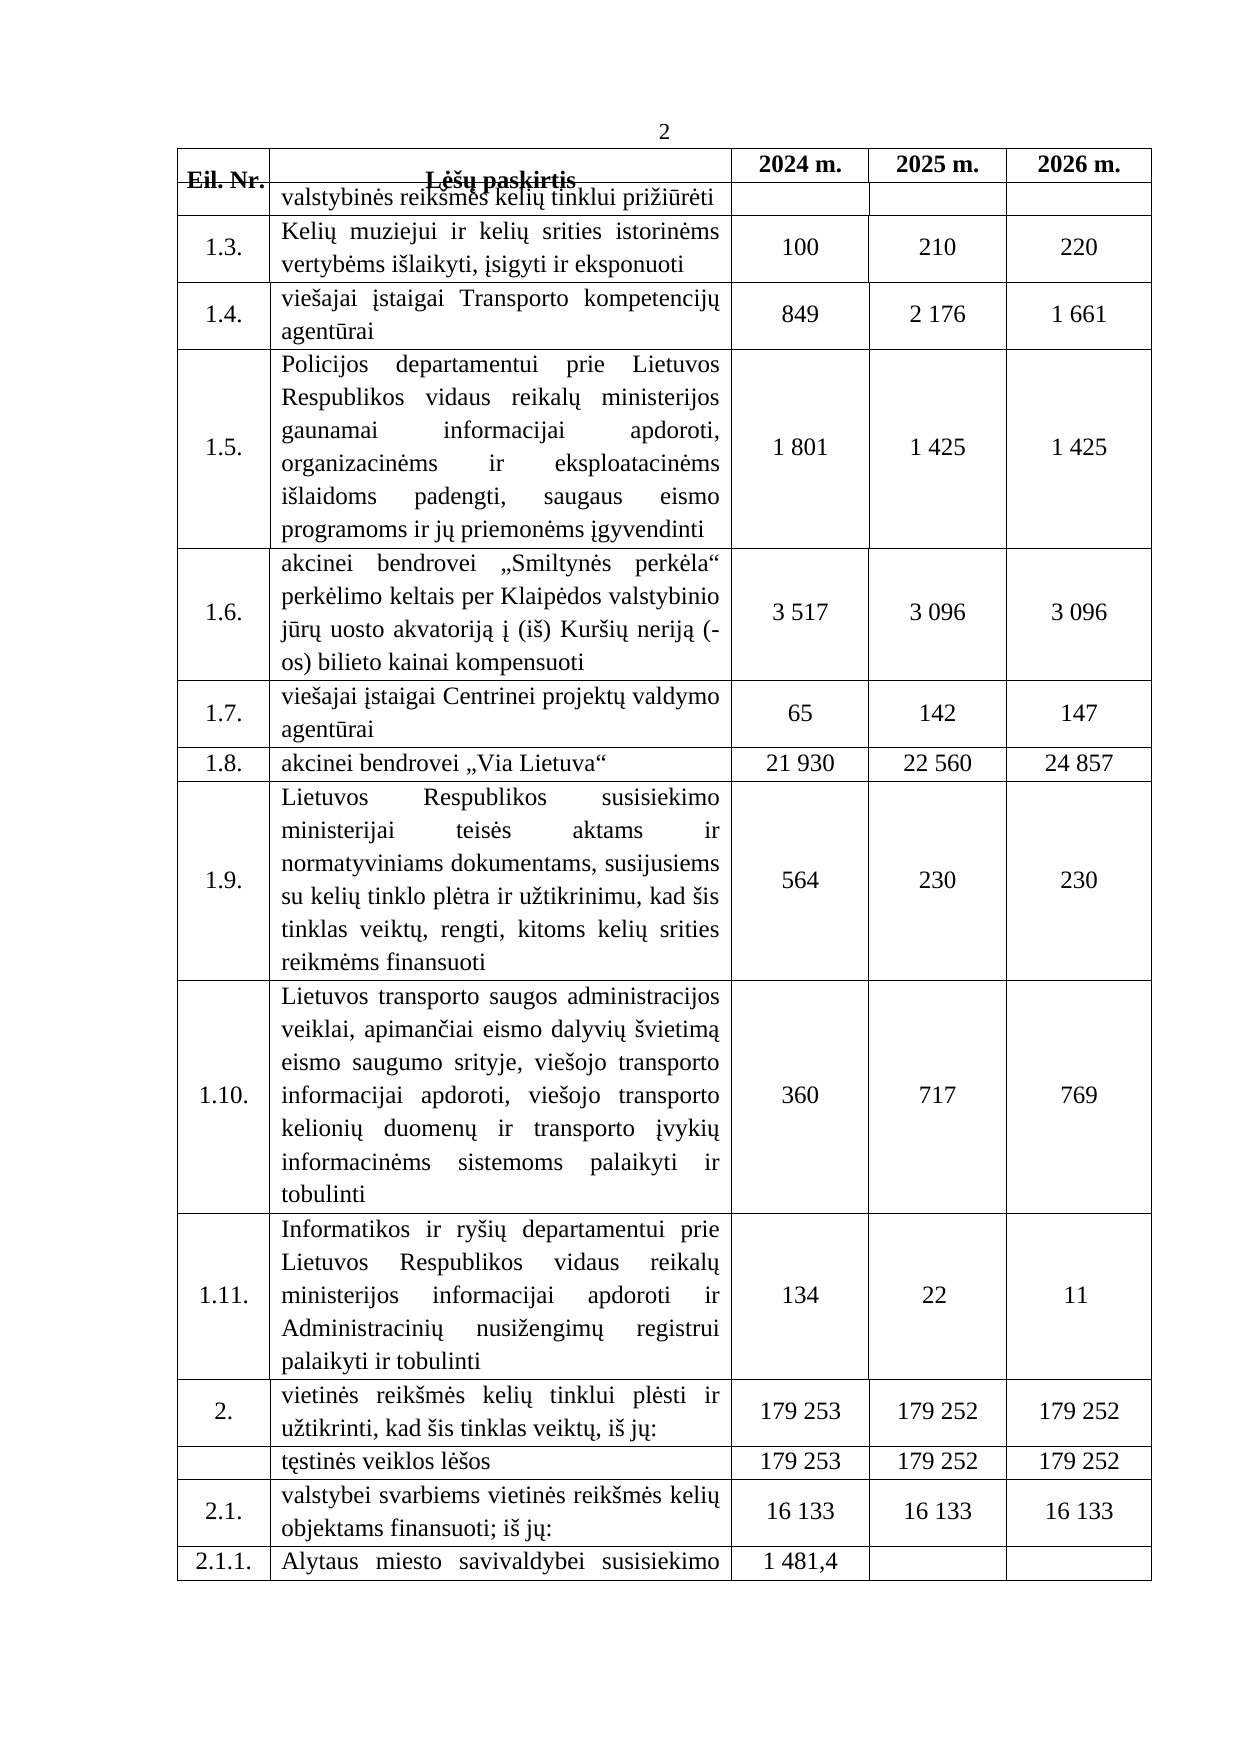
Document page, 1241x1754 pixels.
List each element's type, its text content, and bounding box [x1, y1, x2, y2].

table_cell 1 481,4 [732, 1547, 869, 1579]
table_cell 3 096 [1007, 549, 1151, 680]
table_cell [732, 183, 869, 215]
table_cell akcinei bendrovei „Via Lietuva“ [270, 748, 731, 781]
table_cell 179 252 [1007, 1380, 1151, 1446]
table_cell 1.6. [178, 549, 269, 680]
table_cell 360 [732, 981, 868, 1213]
table_cell 100 [732, 216, 868, 282]
table_cell 1.11. [178, 1214, 269, 1379]
table_cell 16 133 [1007, 1480, 1151, 1546]
table_cell 564 [732, 782, 868, 980]
table_cell tęstinės veiklos lėšos [271, 1447, 731, 1479]
table_cell [1007, 183, 1151, 215]
table_cell 1.4. [178, 283, 270, 349]
table_cell Kelių muziejui ir kelių srities istorinėms vertybėms išlaikyti, įsigyti ir eksponuoti [270, 216, 731, 282]
table_cell 16 133 [870, 1480, 1006, 1546]
table_cell Lietuvos Respublikos susisiekimo ministerijai teisės aktams ir normatyviniams dokumentams, susijusiems su kelių tinklo plėtra ir užtikrinimu, kad šis tinklas veiktų, rengti, kitoms kelių srities reikmėms finansuoti [270, 782, 731, 980]
table_cell Lietuvos transporto saugos administracijos veiklai, apimančiai eismo dalyvių švietimą eismo saugumo srityje, viešojo transporto informacijai apdoroti, viešojo transporto kelionių duomenų ir transporto įvykių informacinėms sistemoms palaikyti ir tobulinti [270, 981, 731, 1213]
table_cell 1 425 [1007, 350, 1151, 547]
table_cell 1 801 [732, 350, 869, 547]
table_cell Alytaus miesto savivaldybei susisiekimo komunikacijoms Ulonų, Pulko, Santaikos gatvėse, Alytaus mieste, rekonstruoti ir kapitališkai remontuoti [271, 1547, 731, 1579]
table_cell 22 [869, 1214, 1006, 1379]
table_cell valstybinės reikšmės kelių tinklui prižiūrėti [270, 183, 731, 215]
table_cell Policijos departamentui prie Lietuvos Respublikos vidaus reikalų ministerijos gaunamai informacijai apdoroti, organizacinėms ir eksploatacinėms išlaidoms padengti, saugaus eismo programoms ir jų priemonėms įgyvendinti [271, 350, 731, 547]
table_cell 24 857 [1007, 748, 1151, 781]
table_cell Informatikos ir ryšių departamentui prie Lietuvos Respublikos vidaus reikalų ministerijos informacijai apdoroti ir Administracinių nusižengimų registrui palaikyti ir tobulinti [270, 1214, 731, 1379]
table_cell 210 [869, 216, 1006, 282]
table_cell [1007, 1547, 1151, 1579]
table_cell 230 [1007, 782, 1151, 980]
table_cell 2. [178, 1380, 270, 1446]
table_cell 3 517 [732, 549, 868, 680]
table_header Lėšų paskirtis [270, 149, 731, 182]
table_cell 2.1. [178, 1480, 270, 1546]
table_cell 1.3. [178, 216, 269, 282]
table_cell 1 661 [1007, 283, 1151, 349]
table_cell 717 [869, 981, 1006, 1213]
table_cell 179 252 [870, 1380, 1006, 1446]
table_cell 769 [1007, 981, 1151, 1213]
table_header 2026 m. [1007, 149, 1151, 182]
table_cell viešajai įstaigai Transporto kompetencijų agentūrai [271, 283, 731, 349]
table_cell [178, 183, 269, 215]
table_cell 134 [732, 1214, 868, 1379]
table_cell 11 [1007, 1214, 1151, 1379]
table_cell 1 425 [870, 350, 1006, 547]
table_cell 1.5. [178, 350, 270, 547]
table_cell 1.8. [178, 748, 269, 781]
table_header 2025 m. [869, 149, 1006, 182]
table_cell 147 [1007, 681, 1151, 747]
table_cell [870, 1547, 1006, 1579]
table_header Eil. Nr. [178, 149, 269, 182]
table_header 2024 m. [732, 149, 868, 182]
table_cell 849 [732, 283, 869, 349]
table_cell 2 176 [870, 283, 1006, 349]
table_cell 1.9. [178, 782, 269, 980]
table_cell 179 253 [732, 1447, 869, 1479]
table_cell vietinės reikšmės kelių tinklui plėsti ir užtikrinti, kad šis tinklas veiktų, iš jų: [271, 1380, 731, 1446]
table_cell 22 560 [869, 748, 1006, 781]
table_cell 179 252 [870, 1447, 1006, 1479]
table_cell [870, 183, 1006, 215]
table_cell 65 [732, 681, 868, 747]
table_cell [178, 1447, 270, 1479]
table_cell 179 253 [732, 1380, 869, 1446]
table_cell 21 930 [732, 748, 868, 781]
table_cell 179 252 [1007, 1447, 1151, 1479]
table_cell valstybei svarbiems vietinės reikšmės kelių objektams finansuoti; iš jų: [271, 1480, 731, 1546]
table_cell 1.7. [178, 681, 269, 747]
table_cell 230 [869, 782, 1006, 980]
table_cell 16 133 [732, 1480, 869, 1546]
table_cell akcinei bendrovei „Smiltynės perkėla“ perkėlimo keltais per Klaipėdos valstybinio jūrų uosto akvatoriją į (iš) Kuršių neriją (-os) bilieto kainai kompensuoti [270, 549, 731, 680]
table_cell 220 [1007, 216, 1151, 282]
table_cell 2.1.1. [178, 1547, 270, 1579]
table_cell 1.10. [178, 981, 269, 1213]
table_cell 142 [869, 681, 1006, 747]
table_cell 3 096 [869, 549, 1006, 680]
table_cell viešajai įstaigai Centrinei projektų valdymo agentūrai [270, 681, 731, 747]
